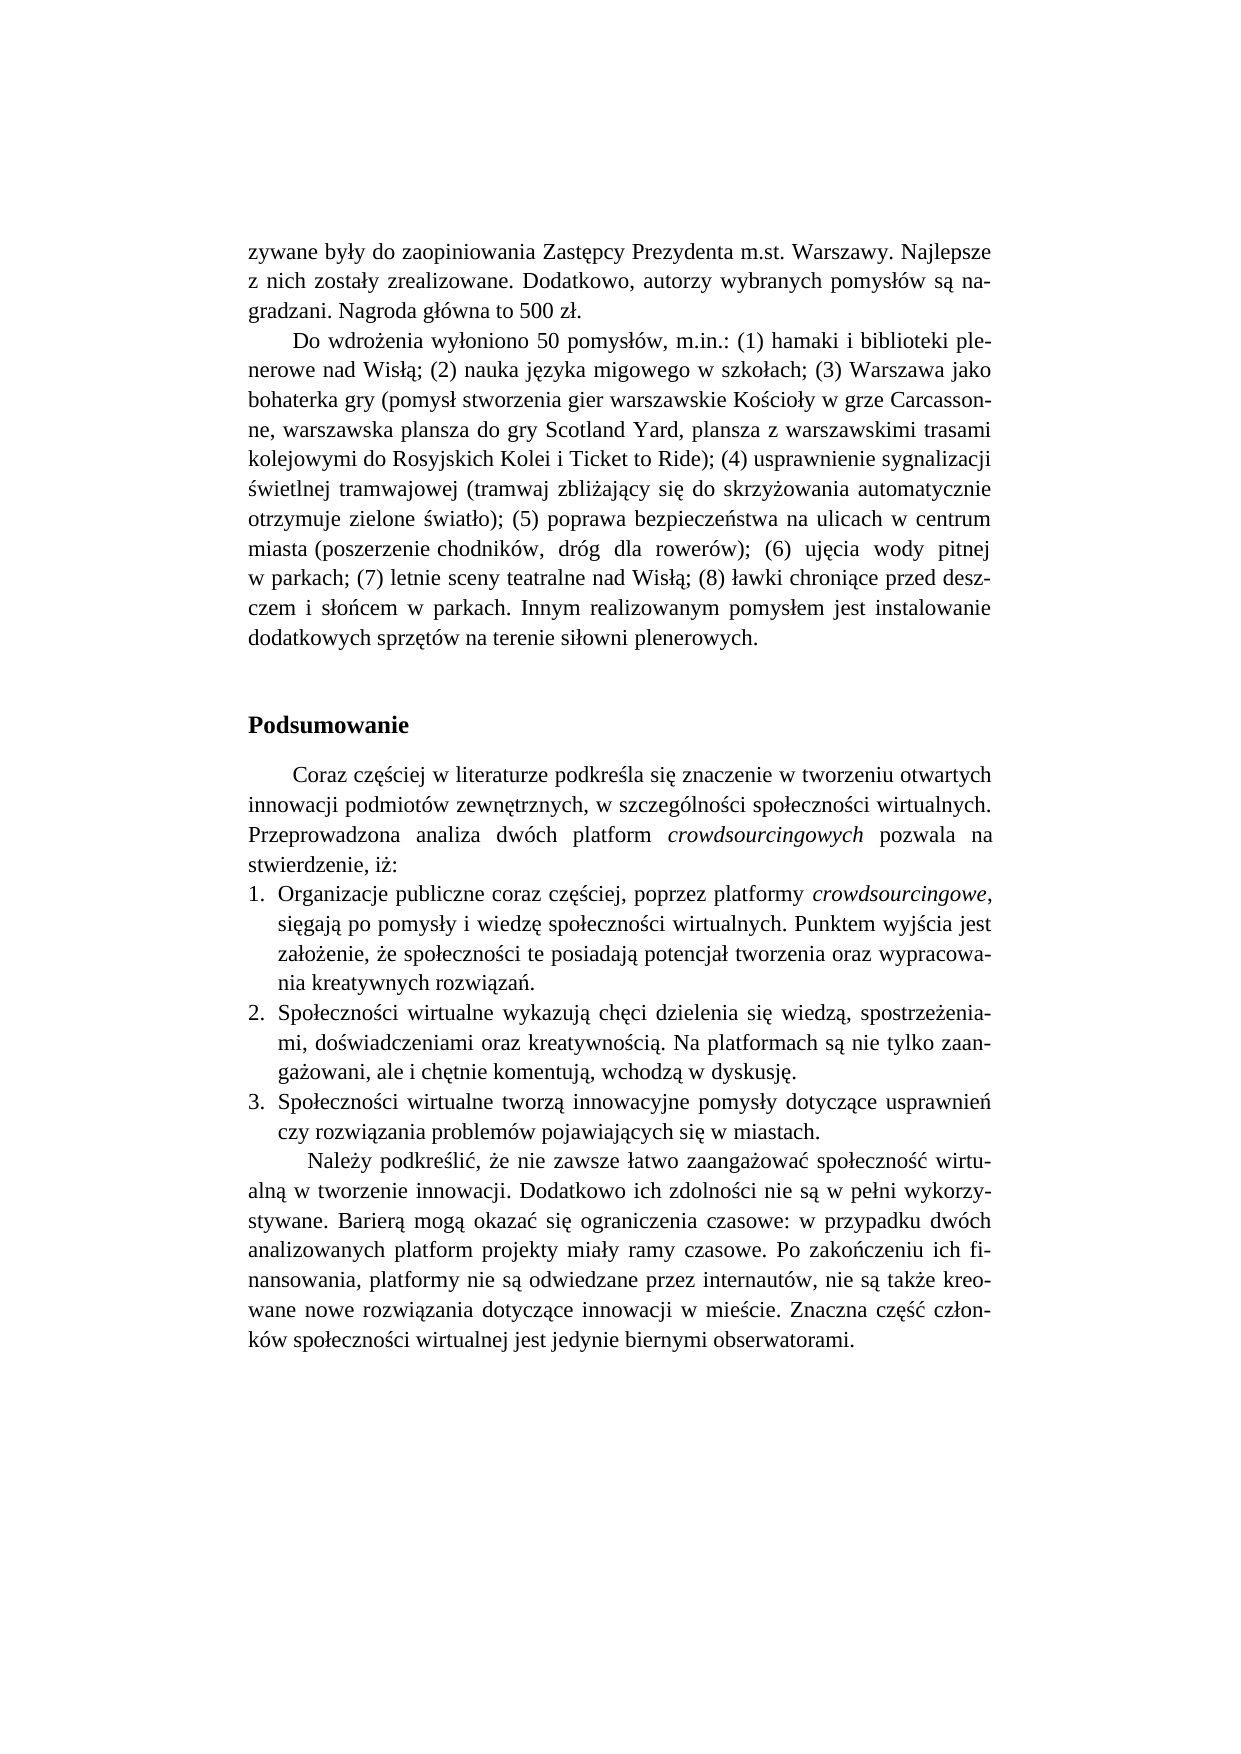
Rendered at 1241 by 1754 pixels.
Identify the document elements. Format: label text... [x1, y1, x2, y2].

text zywane były do zaopiniowania Zastępcy Prezydenta m.st. Warszawy. Najlepsze z nich zostały zrealizowane. Dodatkowo, autorzy wybranych pomysłów są na- gradzani. Nagroda główna to 500 zł. [248, 238, 993, 323]
text Należy podkreślić, że nie zawsze łatwo zaangażować społeczność wirtu- alną w tworzenie innowacji. Dodatkowo ich zdolności nie są w pełni wykorzy- stywane. Barierą mogą okazać się ograniczenia czasowe: w przypadku dwóch analizowanych platform projekty miały ramy czasowe. Po zakończeniu ich fi- nansowania, platformy nie są odwiedzane przez internautów, nie są także kreo- wane nowe rozwiązania dotyczące innowacji w mieście. Znaczna część człon- ków społeczności wirtualnej jest jedynie biernymi obserwatorami. [248, 1147, 993, 1352]
text Coraz częściej w literaturze podkreśla się znaczenie w tworzeniu otwartych innowacji podmiotów zewnętrznych, w szczególności społeczności wirtualnych. Przeprowadzona analiza dwóch platform crowdsourcingowych pozwala na stwierdzenie, iż: [248, 762, 993, 877]
text Do wdrożenia wyłoniono 50 pomysłów, m.in.: (1) hamaki i biblioteki ple- nerowe nad Wisłą; (2) nauka języka migowego w szkołach; (3) Warszawa jako bohaterka gry (pomysł stworzenia gier warszawskie Kościoły w grze Carcasson- ne, warszawska plansza do gry Scotland Yard, plansza z warszawskimi trasami kolejowymi do Rosyjskich Kolei i Ticket to Ride); (4) usprawnienie sygnalizacji świetlnej tramwajowej (tramwaj zbliżający się do skrzyżowania automatycznie otrzymuje zielone światło); (5) poprawa bezpieczeństwa na ulicach w centrum miasta (poszerzenie chodników, dróg dla rowerów); (6) ujęcia wody pitnej w parkach; (7) letnie sceny teatralne nad Wisłą; (8) ławki chroniące przed desz- czem i słońcem w parkach. Innym realizowanym pomysłem jest instalowanie dodatkowych sprzętów na terenie siłowni plenerowych. [248, 327, 993, 650]
list Społeczności wirtualne wykazują chęci dzielenia się wiedzą, spostrzeżenia- mi, doświadczeniami oraz kreatywnością. Na platformach są nie tylko zaan- gażowani, ale i chętnie komentują, wchodzą w dyskusję. [248, 999, 992, 1085]
list Społeczności wirtualne tworzą innowacyjne pomysły dotyczące usprawnień czy rozwiązania problemów pojawiających się w miastach. [248, 1088, 992, 1144]
list Organizacje publiczne coraz częściej, poprzez platformy crowdsourcingowe, sięgają po pomysły i wiedzę społeczności wirtualnych. Punktem wyjścia jest założenie, że społeczności te posiadają potencjał tworzenia oraz wypracowa- nia kreatywnych rozwiązań. [248, 880, 992, 996]
subtitle Podsumowanie [248, 711, 1065, 739]
